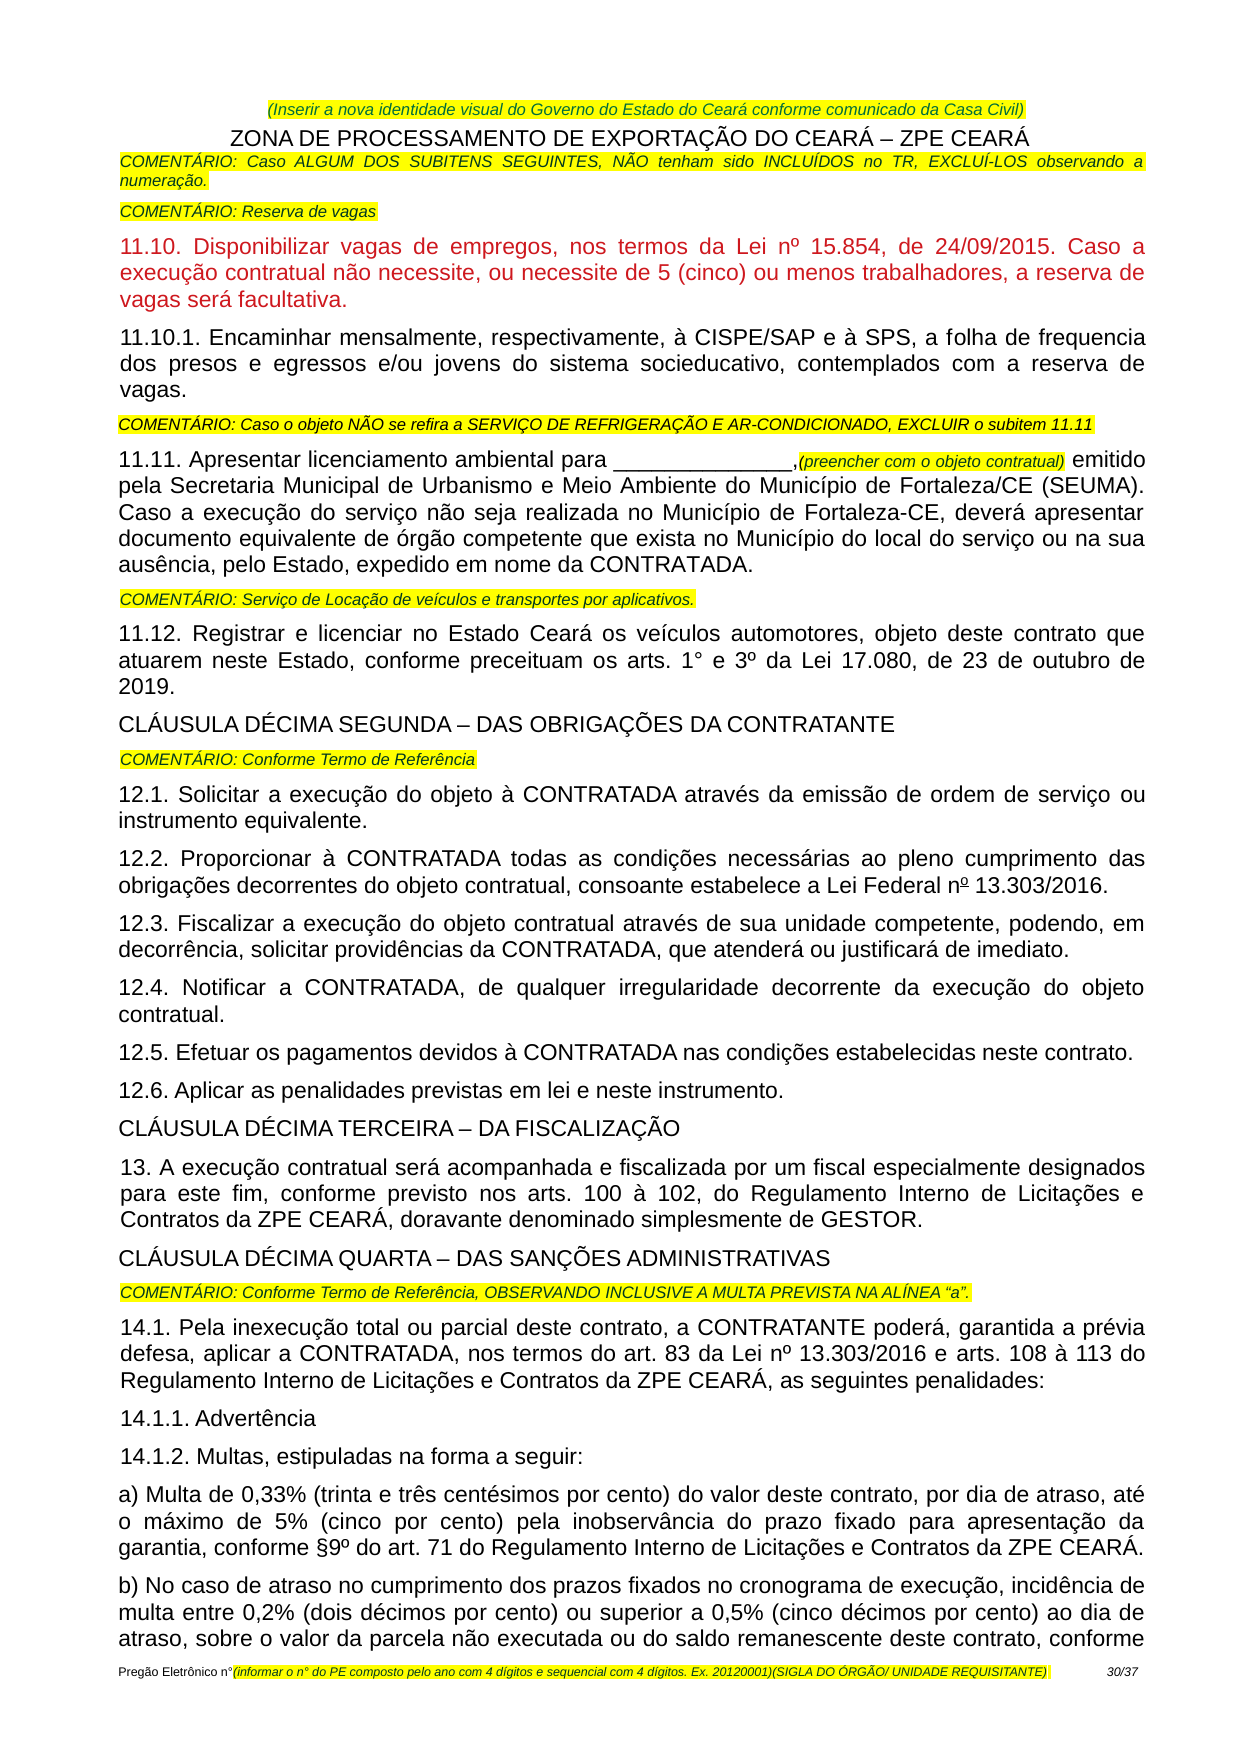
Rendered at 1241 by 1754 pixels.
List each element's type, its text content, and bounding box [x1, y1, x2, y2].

text a) Multa de 0,33% (trinta e três centésimos por cento) do valor deste contrato, por dia de atraso, até o máximo de 5% (cinco por cento) pela inobservância do prazo fixado para apresentação da garantia, conforme §9º do art. 71 do Regulamento Interno de Licitações e Contratos da ZPE CEARÁ. [118, 1481, 1146, 1560]
text 14.1.2. Multas, estipuladas na forma a seguir: [120, 1443, 1146, 1469]
text 11.10. Disponibilizar vagas de empregos, nos termos da Lei nº 15.854, de 24/09/2015. Caso a execução contratual não necessite, ou necessite de 5 (cinco) ou menos trabalhadores, a reserva de vagas será facultativa. [119, 233, 1146, 312]
text 11.12. Registrar e licenciar no Estado Ceará os veículos automotores, objeto deste contrato que atuarem neste Estado, conforme preceituam os arts. 1° e 3º da Lei 17.080, de 23 de outubro de 2019. [118, 620, 1146, 699]
text COMENTÁRIO: Caso ALGUM DOS SUBITENS SEGUINTES, NÃO tenham sido INCLUÍDOS no TR, EXCLUÍ-LOS observando a numeração. [119, 152, 1146, 190]
text b) No caso de atraso no cumprimento dos prazos fixados no cronograma de execução, incidência de multa entre 0,2% (dois décimos por cento) ou superior a 0,5% (cinco décimos por cento) ao dia de atraso, sobre o valor da parcela não executada ou do saldo remanescente deste contrato, conforme [118, 1572, 1146, 1651]
text CLÁUSULA DÉCIMA TERCEIRA – DA FISCALIZAÇÃO [118, 1115, 1146, 1142]
text 14.1. Pela inexecução total ou parcial deste contrato, a CONTRATANTE poderá, garantida a prévia defesa, aplicar a CONTRATADA, nos termos do art. 83 da Lei nº 13.303/2016 e arts. 108 à 113 do Regulamento Interno de Licitações e Contratos da ZPE CEARÁ, as seguintes penalidades: [120, 1314, 1146, 1393]
text 13. A execução contratual será acompanhada e fiscalizada por um fiscal especialmente designados para este fim, conforme previsto nos arts. 100 à 102, do Regulamento Interno de Licitações e Contratos da ZPE CEARÁ, doravante denominado simplesmente de GESTOR. [120, 1154, 1146, 1233]
text COMENTÁRIO: Conforme Termo de Referência, OBSERVANDO INCLUSIVE A MULTA PREVISTA NA ALÍNEA “a”. [120, 1283, 1146, 1302]
text 12.6. Aplicar as penalidades previstas em lei e neste instrumento. [118, 1077, 1146, 1103]
text COMENTÁRIO: Conforme Termo de Referência [120, 749, 1146, 769]
text 12.5. Efetuar os pagamentos devidos à CONTRATADA nas condições estabelecidas neste contrato. [118, 1039, 1146, 1065]
text CLÁUSULA DÉCIMA QUARTA – DAS SANÇÕES ADMINISTRATIVAS [118, 1244, 1146, 1271]
text 12.4. Notificar a CONTRATADA, de qualquer irregularidade decorrente da execução do objeto contratual. [118, 974, 1146, 1027]
text COMENTÁRIO: Serviço de Locação de veículos e transportes por aplicativos. [119, 589, 1146, 608]
text 11.11. Apresentar licenciamento ambiental para ______________,(preencher com o objeto contratual) emitido pela Secretaria Municipal de Urbanismo e Meio Ambiente do Município de Fortaleza/CE (SEUMA). Caso a execução do serviço não seja realizada no Município de Fortaleza-CE, deverá apresentar documento equivalente de órgão competente que exista no Município do local do serviço ou na sua ausência, pelo Estado, expedido em nome da CONTRATADA. [118, 446, 1146, 577]
text 11.10.1. Encaminhar mensalmente, respectivamente, à CISPE/SAP e à SPS, a folha de frequencia dos presos e egressos e/ou jovens do sistema socieducativo, contemplados com a reserva de vagas. [119, 324, 1146, 403]
text COMENTÁRIO: Caso o objeto NÃO se refira a SERVIÇO DE REFRIGERAÇÃO E AR-CONDICIONADO, EXCLUIR o subitem 11.11 [118, 415, 1143, 434]
text 14.1.1. Advertência [120, 1405, 1146, 1431]
text 12.1. Solicitar a execução do objeto à CONTRATADA através da emissão de ordem de serviço ou instrumento equivalente. [118, 781, 1146, 833]
text 12.2. Proporcionar à CONTRATADA todas as condições necessárias ao pleno cumprimento das obrigações decorrentes do objeto contratual, consoante estabelece a Lei Federal no 13.303/2016. [118, 845, 1146, 898]
text CLÁUSULA DÉCIMA SEGUNDA – DAS OBRIGAÇÕES DA CONTRATANTE [118, 711, 1146, 738]
text 12.3. Fiscalizar a execução do objeto contratual através de sua unidade competente, podendo, em decorrência, solicitar providências da CONTRATADA, que atenderá ou justificará de imediato. [118, 910, 1146, 962]
text COMENTÁRIO: Reserva de vagas [119, 202, 1146, 221]
